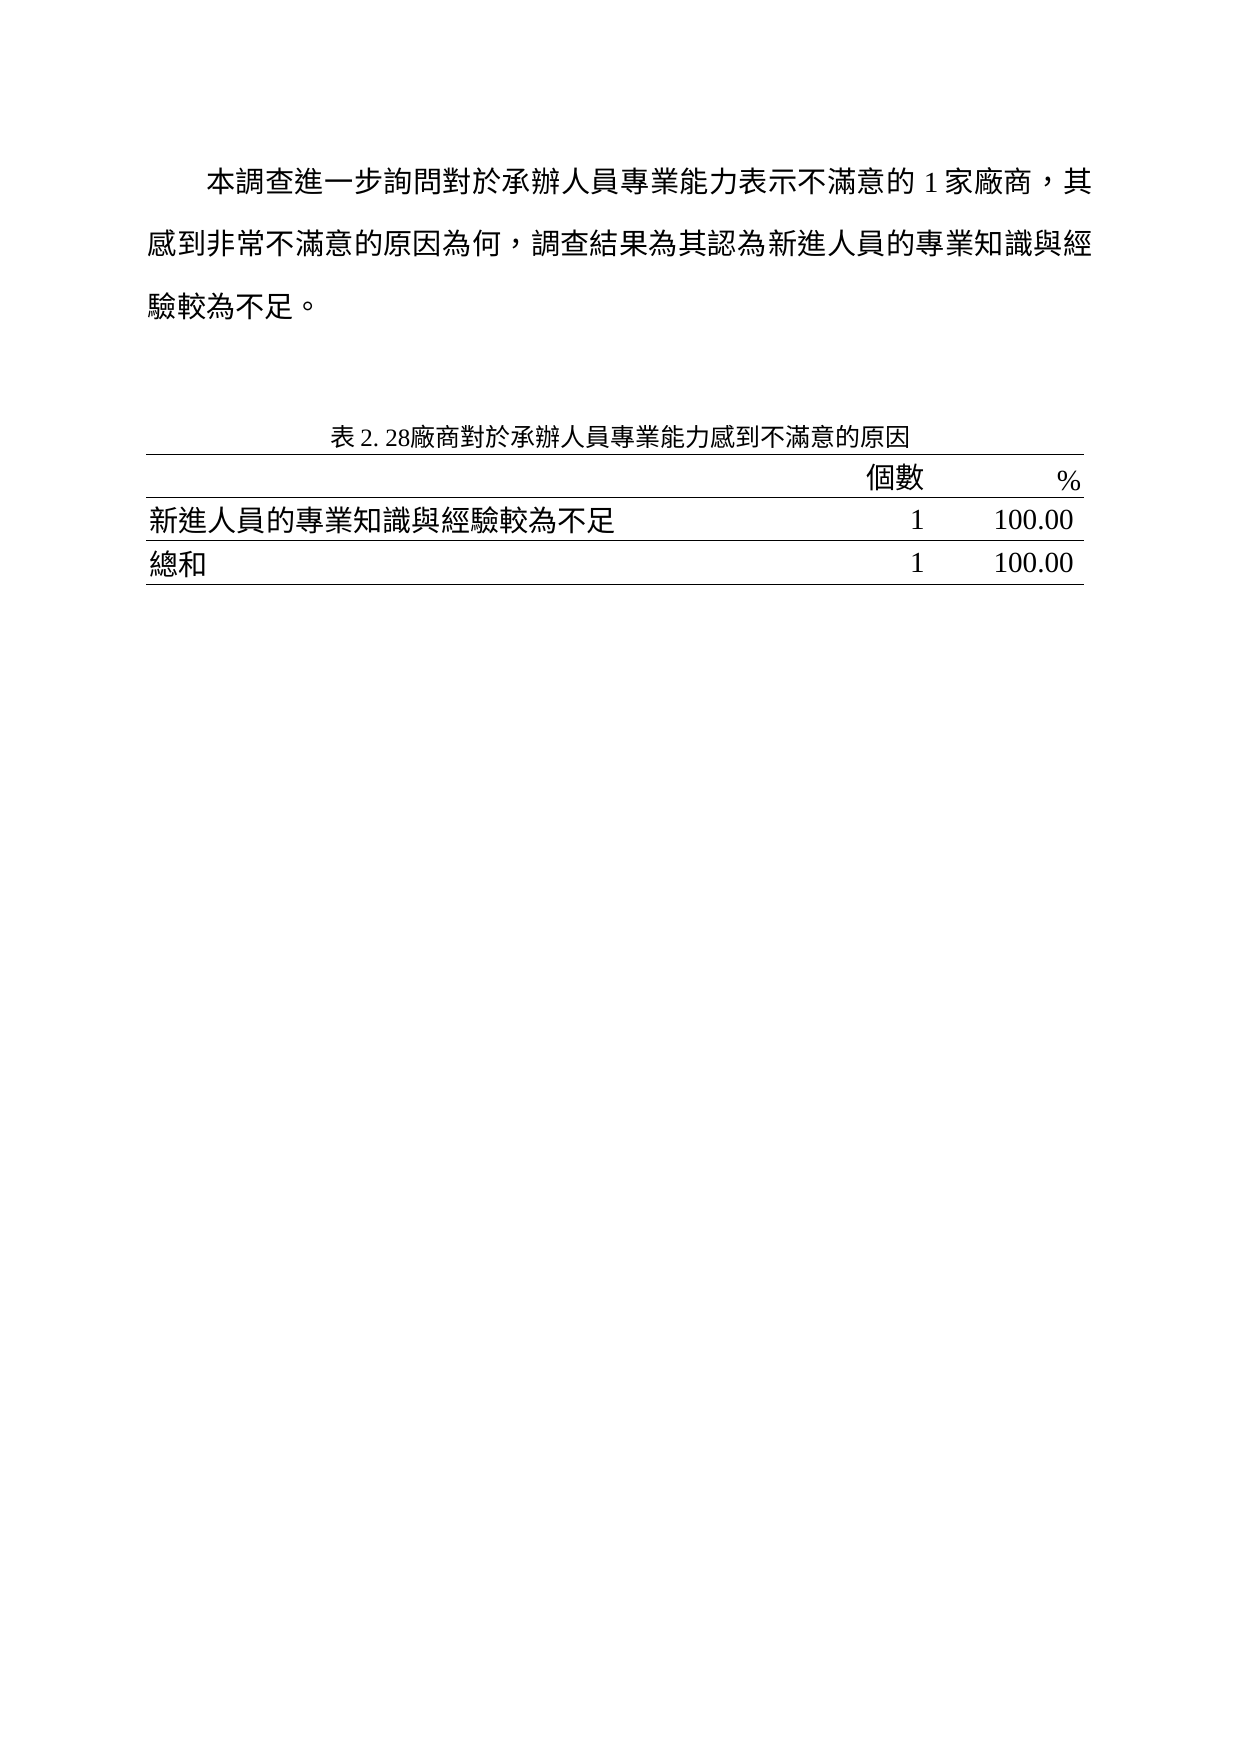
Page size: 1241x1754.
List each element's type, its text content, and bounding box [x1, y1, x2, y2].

table_cell 1 [771, 498, 927, 540]
table_header 個數 [771, 455, 927, 497]
text 表2. 28廠商對於承辦人員專業能力感到不滿意的原因 [148, 417, 1092, 453]
table_cell 100.00 [928, 541, 1084, 583]
table_cell 總和 [146, 541, 771, 583]
table_header [146, 455, 771, 497]
table_header % [928, 455, 1084, 497]
table_cell 1 [771, 541, 927, 583]
table_cell 100.00 [928, 498, 1084, 540]
table_cell 新進人員的專業知識與經驗較為不足 [146, 498, 771, 540]
text 本調查進一步詢問對於承辦人員專業能力表示不滿意的1家廠商，其感到非常不滿意的原因為何，調查結果為其認為新進人員的專業知識與經驗較為不足。 [148, 142, 1092, 330]
